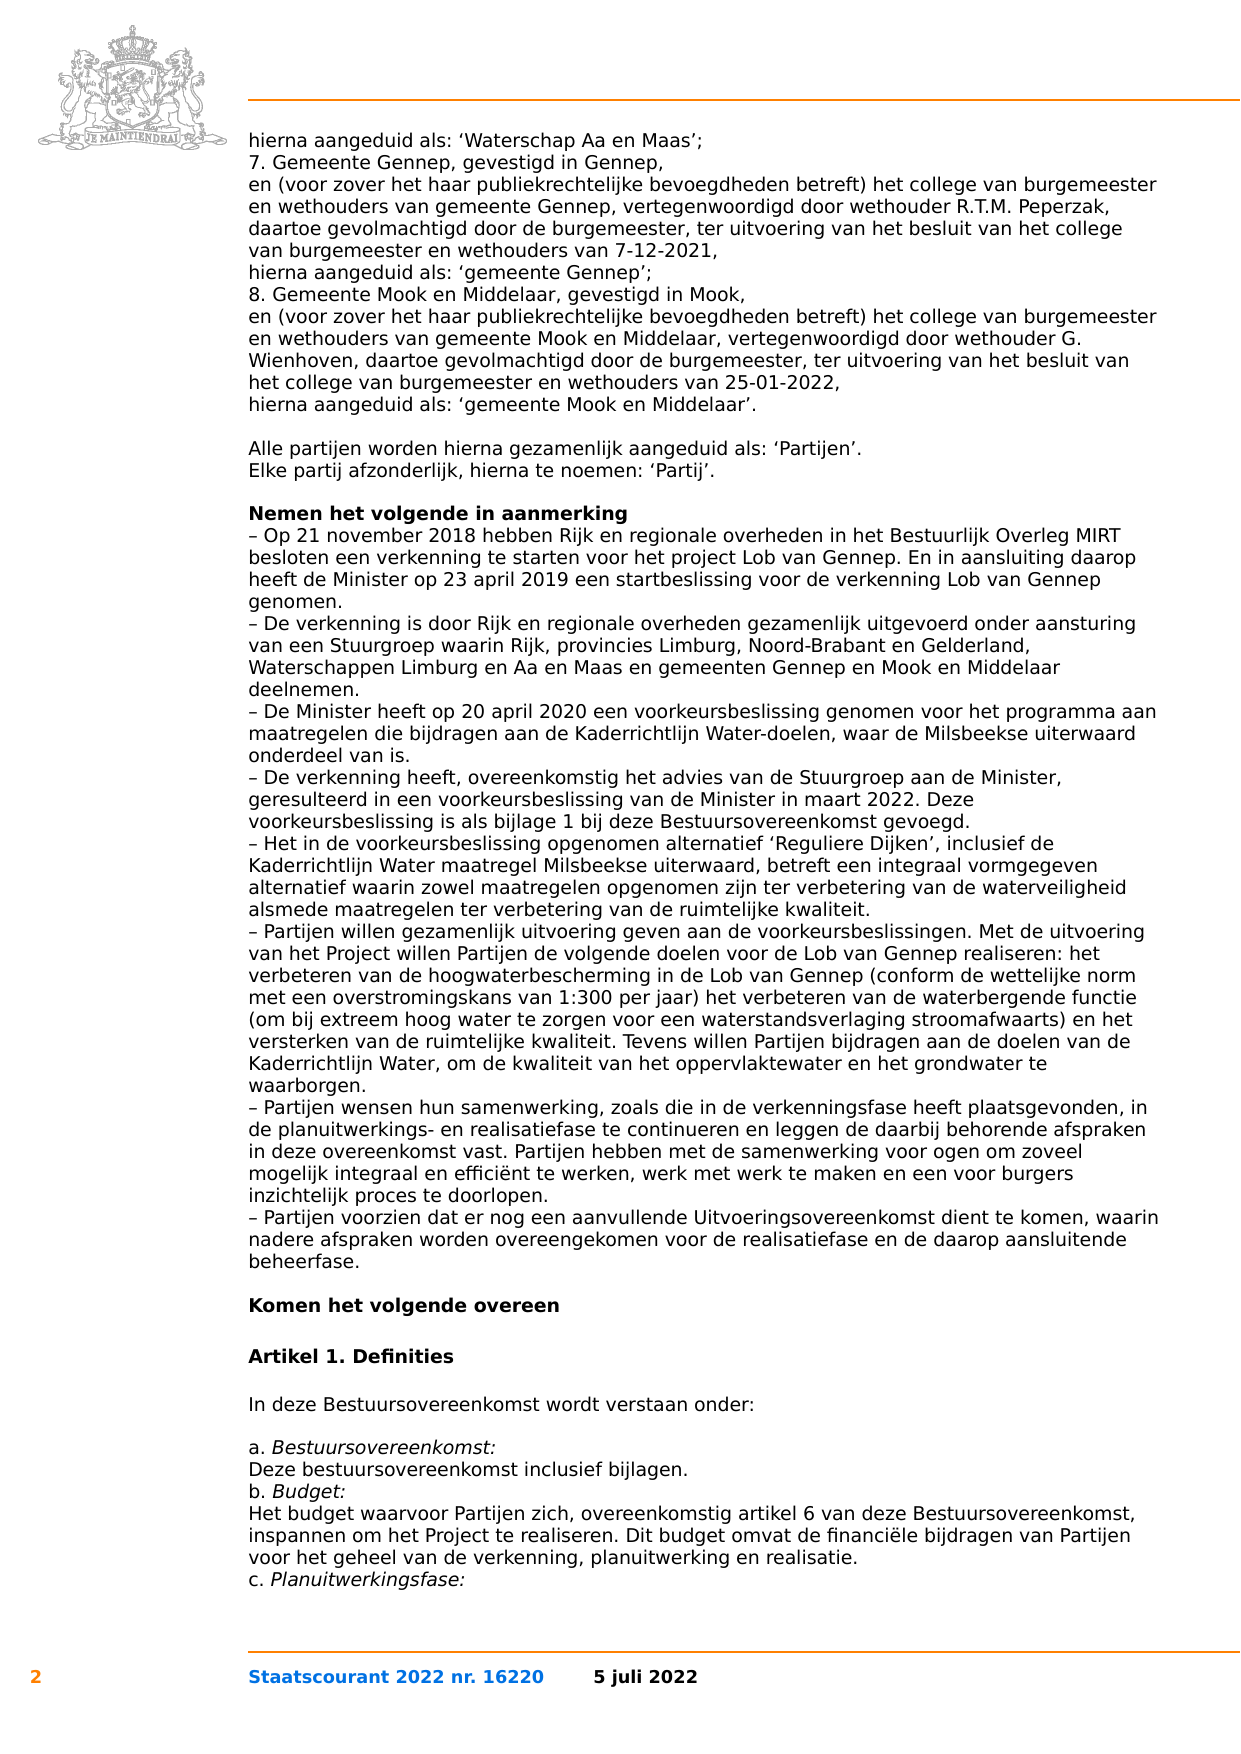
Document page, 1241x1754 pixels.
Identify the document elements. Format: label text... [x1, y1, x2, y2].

text Deze bestuursovereenkomst inclusief bijlagen. [248, 1459, 1163, 1481]
subtitle Artikel 1. Definities [248, 1346, 1163, 1368]
text Het budget waarvoor Partijen zich, overeenkomstig artikel 6 van deze Bestuursovereenkomst, inspannen om het Project te realiseren. Dit budget omvat de financiële bijdragen van Partijen voor het geheel van de verkenning, planuitwerking en realisatie. [248, 1503, 1163, 1569]
text 7. Gemeente Gennep, gevestigd in Gennep, [248, 152, 1163, 174]
text – Partijen wensen hun samenwerking, zoals die in de verkenningsfase heeft plaatsgevonden, in de planuitwerkings- en realisatiefase te continueren en leggen de daarbij behorende afspraken in deze overeenkomst vast. Partijen hebben met de samenwerking voor ogen om zoveel mogelijk integraal en efficiënt te werken, werk met werk te maken en een voor burgers inzichtelijk proces te doorlopen. [248, 1097, 1163, 1207]
picture [38, 25, 227, 150]
text a. Bestuursovereenkomst: [248, 1437, 1163, 1459]
text – De verkenning is door Rijk en regionale overheden gezamenlijk uitgevoerd onder aansturing van een Stuurgroep waarin Rijk, provincies Limburg, Noord-Brabant en Gelderland, Waterschappen Limburg en Aa en Maas en gemeenten Gennep en Mook en Middelaar deelnemen. [248, 613, 1163, 701]
text – De Minister heeft op 20 april 2020 een voorkeursbeslissing genomen voor het programma aan maatregelen die bijdragen aan de Kaderrichtlijn Water-doelen, waar de Milsbeekse uiterwaard onderdeel van is. [248, 701, 1163, 767]
text hierna aangeduid als: ‘gemeente Mook en Middelaar’. [248, 394, 1163, 416]
text – Het in de voorkeursbeslissing opgenomen alternatief ‘Reguliere Dijken’, inclusief de Kaderrichtlijn Water maatregel Milsbeekse uiterwaard, betreft een integraal vormgegeven alternatief waarin zowel maatregelen opgenomen zijn ter verbetering van de waterveiligheid alsmede maatregelen ter verbetering van de ruimtelijke kwaliteit. [248, 833, 1163, 921]
text b. Budget: [248, 1481, 1163, 1503]
text In deze Bestuursovereenkomst wordt verstaan onder: [248, 1393, 1163, 1415]
text Nemen het volgende in aanmerking [248, 503, 1163, 525]
text hierna aangeduid als: ‘gemeente Gennep’; [248, 262, 1163, 284]
text en (voor zover het haar publiekrechtelijke bevoegdheden betreft) het college van burgemeester en wethouders van gemeente Mook en Middelaar, vertegenwoordigd door wethouder G. Wienhoven, daartoe gevolmachtigd door de burgemeester, ter uitvoering van het besluit van het college van burgemeester en wethouders van 25-01-2022, [248, 306, 1163, 394]
text 8. Gemeente Mook en Middelaar, gevestigd in Mook, [248, 284, 1163, 306]
text – Partijen voorzien dat er nog een aanvullende Uitvoeringsovereenkomst dient te komen, waarin nadere afspraken worden overeengekomen voor de realisatiefase en de daarop aansluitende beheerfase. [248, 1207, 1163, 1273]
text – Partijen willen gezamenlijk uitvoering geven aan de voorkeursbeslissingen. Met de uitvoering van het Project willen Partijen de volgende doelen voor de Lob van Gennep realiseren: het verbeteren van de hoogwaterbescherming in de Lob van Gennep (conform de wettelijke norm met een overstromingskans van 1:300 per jaar) het verbeteren van de waterbergende functie (om bij extreem hoog water te zorgen voor een waterstandsverlaging stroomafwaarts) en het versterken van de ruimtelijke kwaliteit. Tevens willen Partijen bijdragen aan de doelen van de Kaderrichtlijn Water, om de kwaliteit van het oppervlaktewater en het grondwater te waarborgen. [248, 921, 1163, 1097]
text – De verkenning heeft, overeenkomstig het advies van de Stuurgroep aan de Minister, geresulteerd in een voorkeursbeslissing van de Minister in maart 2022. Deze voorkeursbeslissing is als bijlage 1 bij deze Bestuursovereenkomst gevoegd. [248, 767, 1163, 833]
text Alle partijen worden hierna gezamenlijk aangeduid als: ‘Partijen’. [248, 437, 1163, 459]
text en (voor zover het haar publiekrechtelijke bevoegdheden betreft) het college van burgemeester en wethouders van gemeente Gennep, vertegenwoordigd door wethouder R.T.M. Peperzak, daartoe gevolmachtigd door de burgemeester, ter uitvoering van het besluit van het college van burgemeester en wethouders van 7-12-2021, [248, 174, 1163, 262]
text Komen het volgende overeen [248, 1294, 1163, 1316]
text c. Planuitwerkingsfase: [248, 1569, 1163, 1591]
text Elke partij afzonderlijk, hierna te noemen: ‘Partij’. [248, 459, 1163, 481]
text hierna aangeduid als: ‘Waterschap Aa en Maas’; [248, 130, 1163, 152]
text – Op 21 november 2018 hebben Rijk en regionale overheden in het Bestuurlijk Overleg MIRT besloten een verkenning te starten voor het project Lob van Gennep. En in aansluiting daarop heeft de Minister op 23 april 2019 een startbeslissing voor de verkenning Lob van Gennep genomen. [248, 525, 1163, 613]
